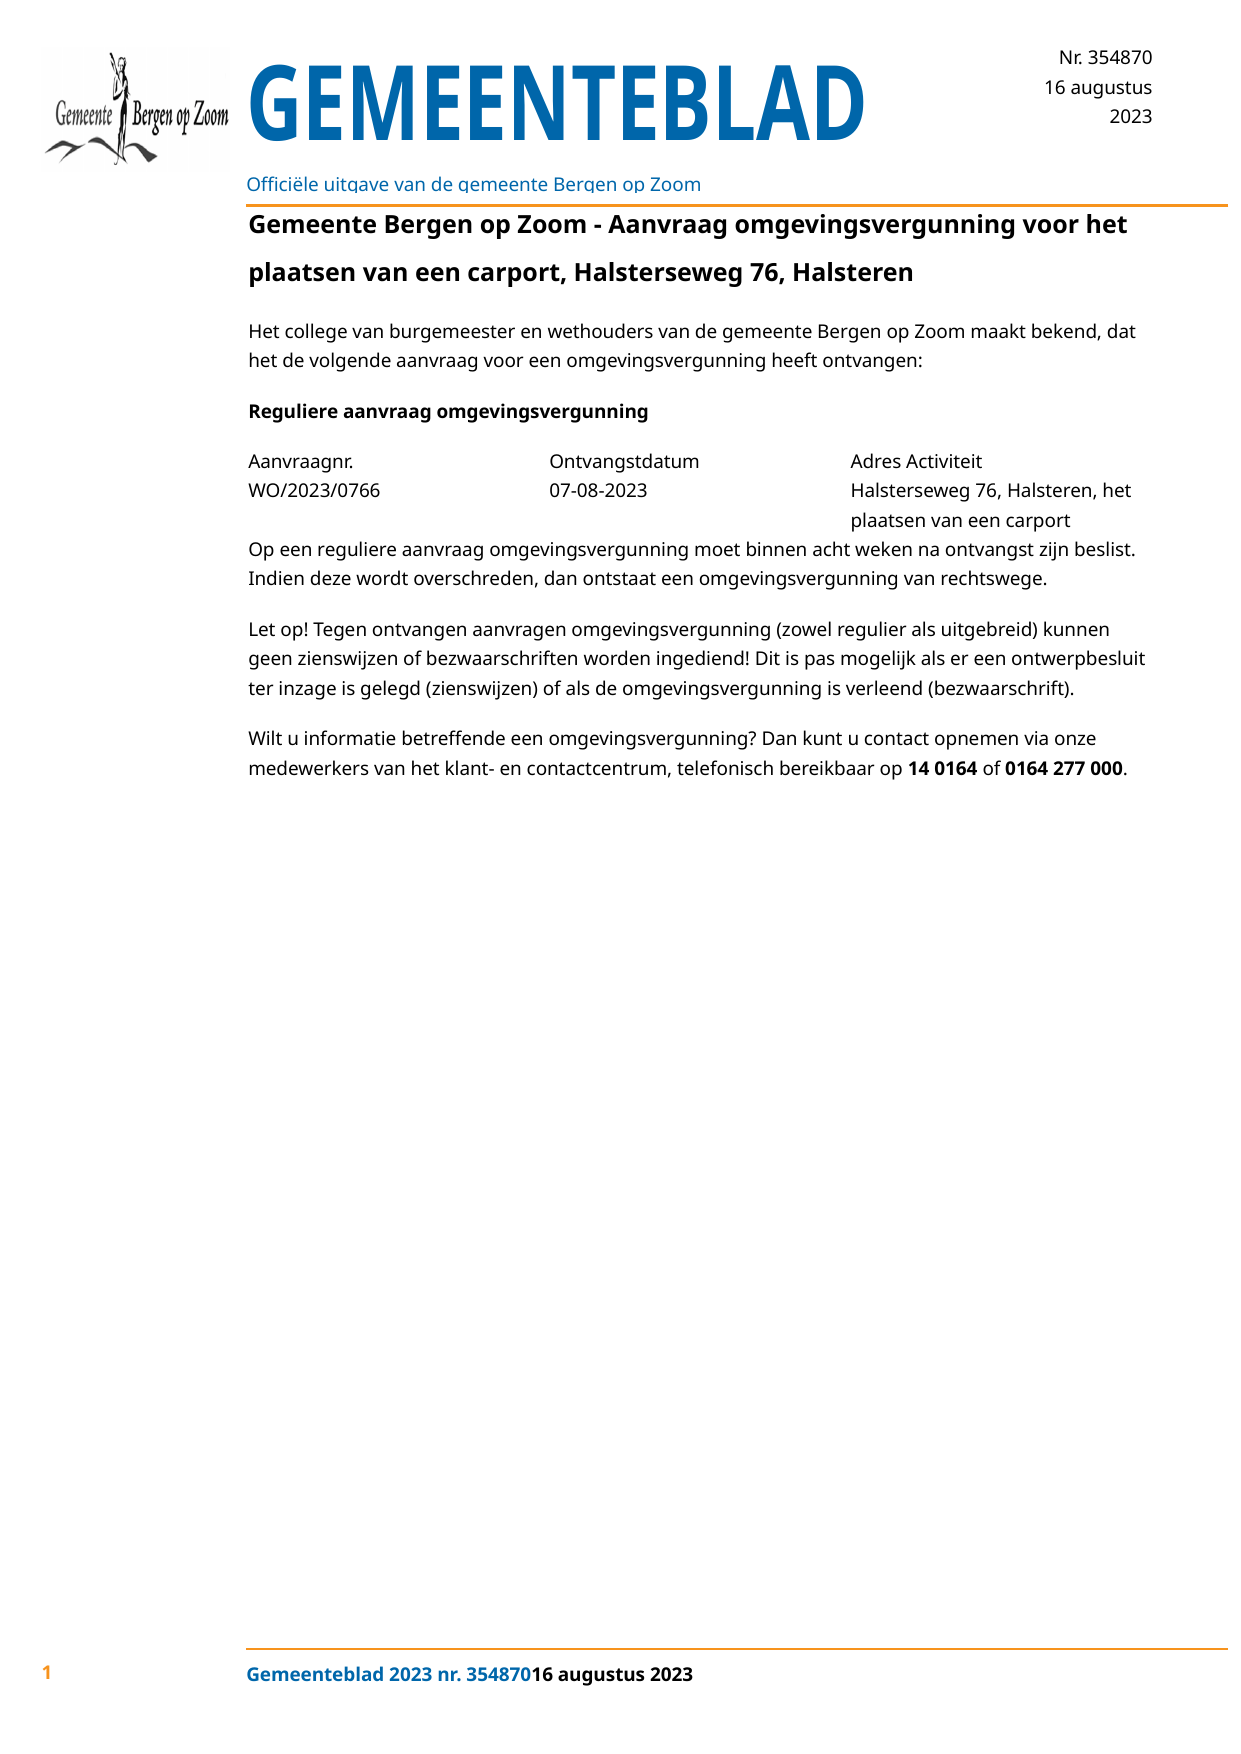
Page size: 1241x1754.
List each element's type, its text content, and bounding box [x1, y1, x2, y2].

table_header Halsterseweg 76, Halsteren, het plaatsen van een carport [850, 478, 1152, 533]
table_header Aanvraagnr. [248, 449, 549, 474]
picture [41, 47, 231, 172]
text Wilt u informatie betreffende een omgevingsvergunning? Dan kunt u contact opnemen via onze medewerkers van het klant- en contactcentrum, telefonisch bereikbaar op 14 0164 of 0164 277 000. [248, 726, 1152, 781]
text Reguliere aanvraag omgevingsvergunning [248, 398, 1152, 424]
table_header Ontvangstdatum [549, 449, 850, 474]
text Gemeente Bergen op Zoom - Aanvraag omgevingsvergunning voor het plaatsen van een carport, Halsterseweg 76, Halsteren [248, 207, 1152, 288]
text Let op! Tegen ontvangen aanvragen omgevingsvergunning (zowel regulier als uitgebreid) kunnen geen zienswijzen of bezwaarschriften worden ingediend! Dit is pas mogelijk als er een ontwerpbesluit ter inzage is gelegd (zienswijzen) of als de omgevingsvergunning is verleend (bezwaarschrift). [248, 616, 1152, 701]
text Op een reguliere aanvraag omgevingsvergunning moet binnen acht weken na ontvangst zijn beslist. Indien deze wordt overschreden, dan ontstaat een omgevingsvergunning van rechtswege. [248, 536, 1152, 591]
table_header Adres Activiteit [850, 449, 1152, 474]
table_header WO/2023/0766 [248, 478, 549, 533]
table_header 07-08-2023 [549, 478, 850, 533]
text Het college van burgemeester en wethouders van de gemeente Bergen op Zoom maakt bekend, dat het de volgende aanvraag voor een omgevingsvergunning heeft ontvangen: [248, 318, 1152, 373]
